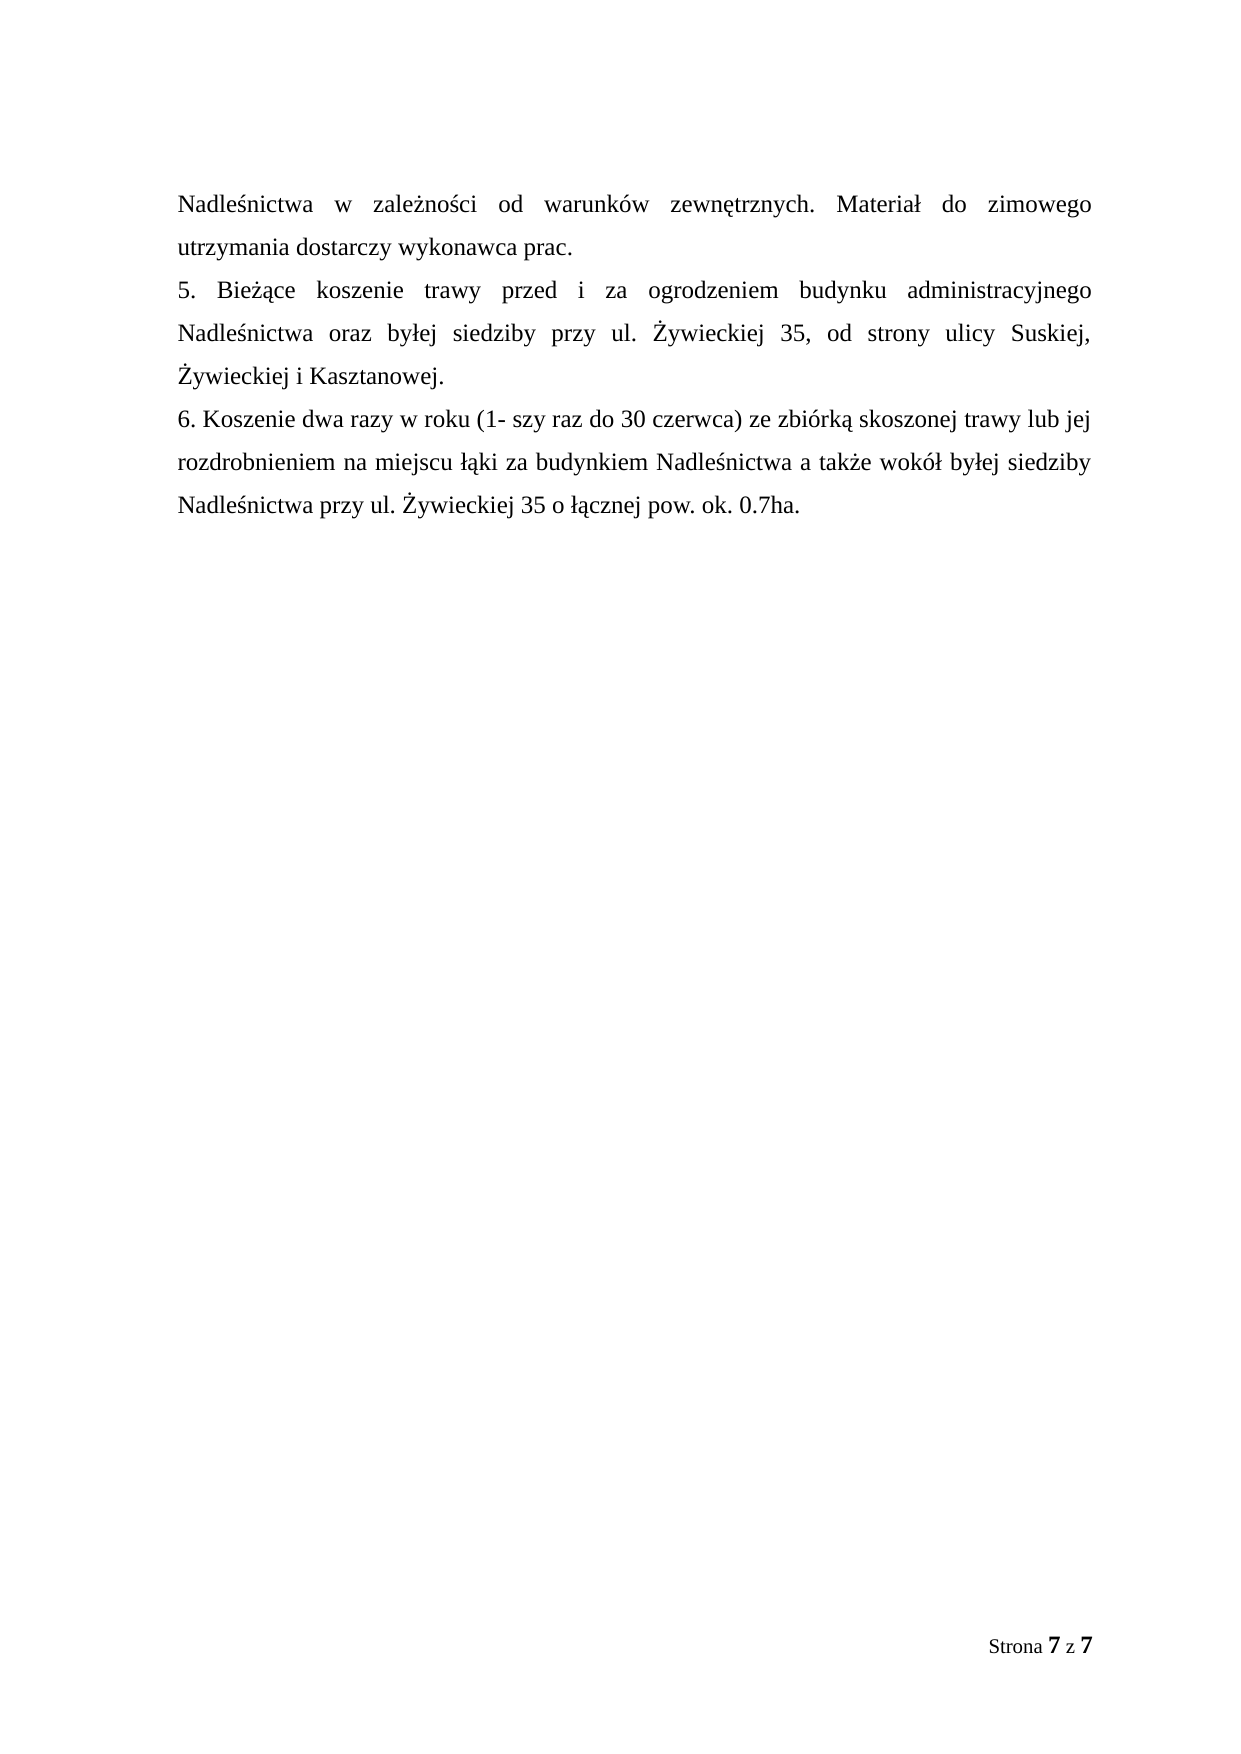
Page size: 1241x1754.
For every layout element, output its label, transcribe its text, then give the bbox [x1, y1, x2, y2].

text 6. Koszenie dwa razy w roku (1- szy raz do 30 czerwca) ze zbiórką skoszonej trawy lub jej rozdrobnieniem na miejscu łąki za budynkiem Nadleśnictwa a także wokół byłej siedziby Nadleśnictwa przy ul. Żywieckiej 35 o łącznej pow. ok. 0.7ha. [177, 404, 1092, 519]
text Nadleśnictwa w zależności od warunków zewnętrznych. Materiał do zimowego utrzymania dostarczy wykonawca prac. [177, 189, 1092, 261]
text 5. Bieżące koszenie trawy przed i za ogrodzeniem budynku administracyjnego Nadleśnictwa oraz byłej siedziby przy ul. Żywieckiej 35, od strony ulicy Suskiej, Żywieckiej i Kasztanowej. [177, 275, 1092, 390]
